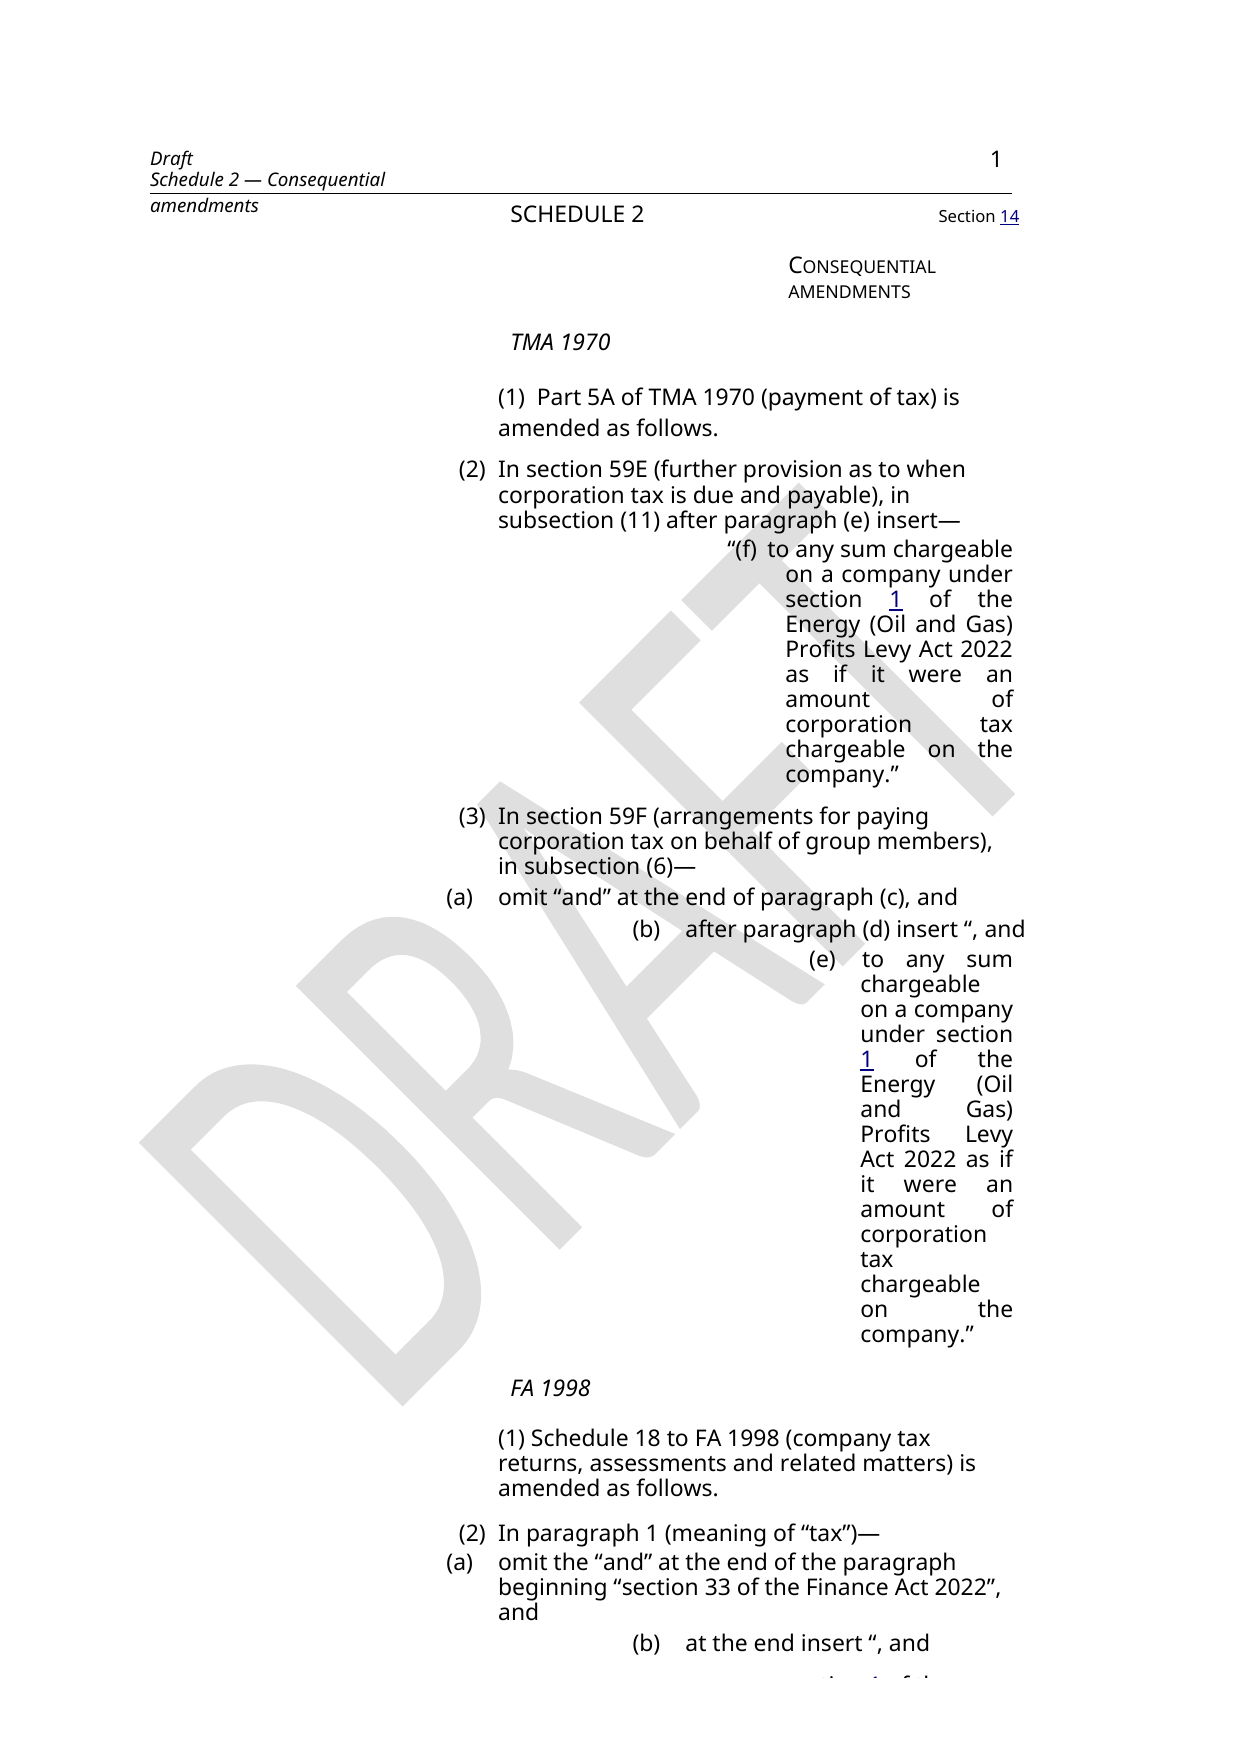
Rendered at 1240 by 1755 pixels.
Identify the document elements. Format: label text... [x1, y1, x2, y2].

text Schedule 2 — Consequential [150, 167, 467, 193]
list omit “and” at the end of paragraph (c), and [560, 881, 651, 912]
list after paragraph (d) insert “, and [713, 913, 819, 944]
list (1) Schedule 18 to FA 1998 (company tax returns, assessments and related matters) is amended as follows. [482, 1427, 1013, 1502]
list In section 59F (arrangements for paying corporation tax on behalf of group members), in subsection (6)— [538, 804, 754, 879]
list omit “and” at the end of paragraph (c), and [804, 881, 1064, 912]
list omit the “and” at the end of the paragraph beginning “section 33 of the Finance Act 2022”, and [482, 1550, 1013, 1625]
list In section 59F (arrangements for paying corporation tax on behalf of group members), in subsection (6)— [539, 844, 599, 879]
list In section 59F (arrangements for paying corporation tax on behalf of group members), in subsection (6)— [754, 804, 1013, 879]
text amendments [150, 194, 467, 218]
text “(f) to any sum chargeable on a company under section 1 of the Energy (Oil and Gas) Profits Levy Act 2022 as if it were an amount of corporation tax chargeable on the company.” [783, 537, 1013, 787]
text (e) to any sum chargeable on a company under section 1 of the Energy (Oil and Gas) Profits Levy Act 2022 as if it were an amount of corporation tax chargeable on the company.” [809, 947, 1013, 1347]
text TMA 1970 [510, 326, 1064, 358]
text FA 1998 [510, 1372, 1064, 1403]
list (1) Part 5A of TMA 1970 (payment of tax) is amended as follows. [482, 380, 1064, 443]
text CONSEQUENTIAL AMENDMENTS [788, 249, 1064, 304]
list at the end insert “, and [632, 1627, 1064, 1658]
list after paragraph (d) insert “, and [836, 913, 1064, 944]
list In section 59E (further provision as to when corporation tax is due and payable), in subsection (11) after paragraph (e) insert— [482, 458, 1013, 533]
text SCHEDULE 2 Section 14 [510, 198, 1064, 229]
list In paragraph 1 (meaning of “tax”)— [482, 1516, 1064, 1548]
list omit “and” at the end of paragraph (c), and [662, 881, 787, 912]
text “(f) to any sum chargeable on a company under section 1 of the Energy (Oil and Gas) Profits Levy Act 2022 as if it were an amount of corporation tax chargeable on the company.” [727, 584, 962, 787]
list after paragraph (d) insert “, and [632, 913, 681, 944]
list In section 59F (arrangements for paying corporation tax on behalf of group members), in subsection (6)— [482, 818, 523, 879]
list omit “and” at the end of paragraph (c), and [482, 881, 543, 912]
